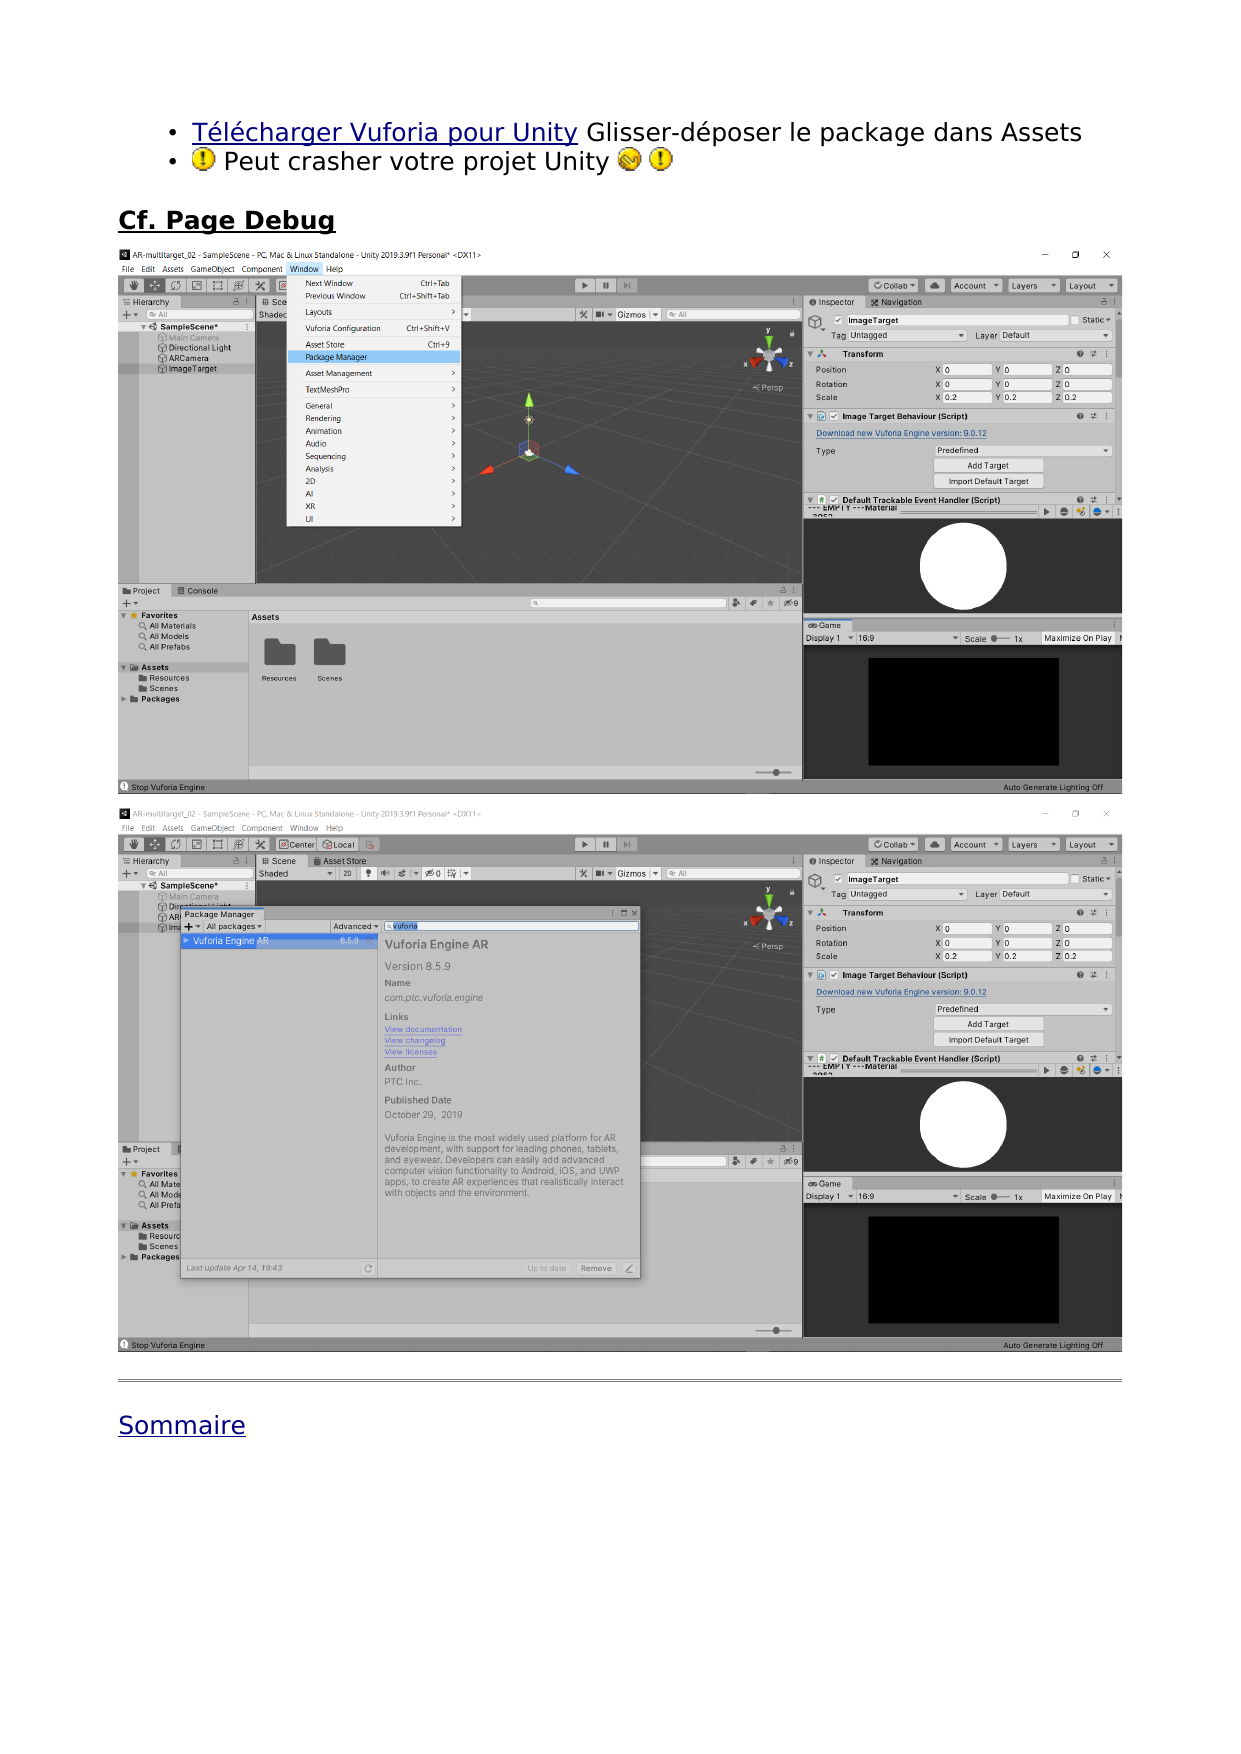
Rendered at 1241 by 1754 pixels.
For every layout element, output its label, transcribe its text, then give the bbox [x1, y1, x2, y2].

picture [649, 147, 673, 171]
text Sommaire [118, 1411, 1122, 1440]
text Cf. Page Debug [118, 206, 1122, 235]
list Télécharger Vuforia pour Unity Glisser-déposer le package dans Assets [177, 118, 1122, 147]
picture [118, 247, 1123, 794]
picture [118, 806, 1123, 1352]
list Peut crasher votre projet Unity [177, 147, 1122, 177]
picture [192, 147, 216, 171]
picture [617, 147, 642, 171]
